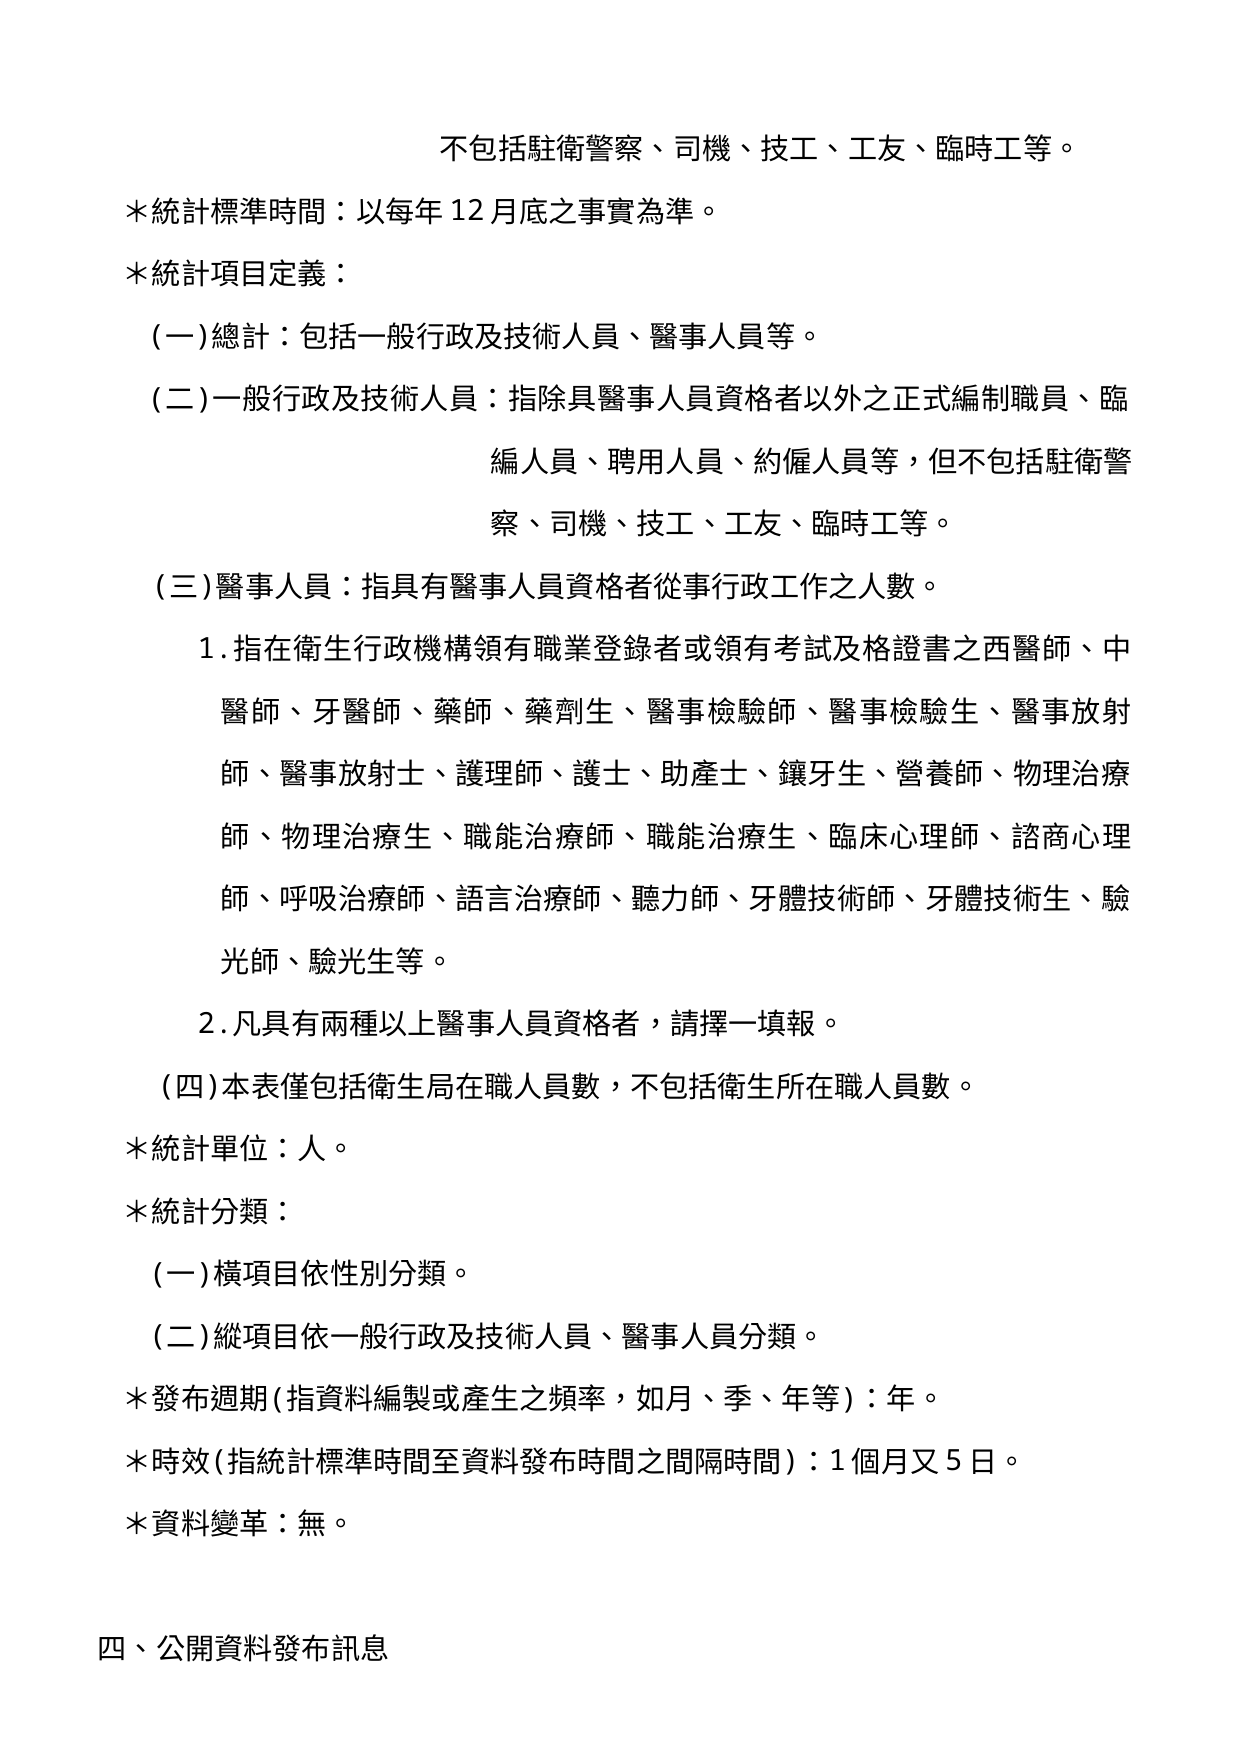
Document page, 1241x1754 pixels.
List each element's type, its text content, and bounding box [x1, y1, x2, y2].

table_header 不包括駐衛警察、司機、技工、工友、臨時工等。 ＊統計標準時間：以每年12月底之事實為準。 ＊統計項目定義： (一)總計：包括一般行政及技術人員、醫事人員等。 (二)一般行政及技術人員：指除具醫事人員資格者以外之正式編制職員、臨編人員、聘用人員、約僱人員等，但不包括駐衛警察、司機、技工、工友、臨時工等。 (三)醫事人員：指具有醫事人員資格者從事行政工作之人數。 1.指在衛生行政機構領有職業登錄者或領有考試及格證書之西醫師、中醫師、牙醫師、藥師、藥劑生、醫事檢驗師、醫事檢驗生、醫事放射師、醫事放射士、護理師、護士、助產士、鑲牙生、營養師、物理治療師、物理治療生、職能治療師、職能治療生、臨床心理師、諮商心理師、呼吸治療師、語言治療師、聽力師、牙體技術師、牙體技術生、驗光師、驗光生等。 2.凡具有兩種以上醫事人員資格者，請擇一填報。 (四)本表僅包括衛生局在職人員數，不包括衛生所在職人員數。 ＊統計單位：人。 ＊統計分類： (一)橫項目依性別分類。 (二)縱項目依一般行政及技術人員、醫事人員分類。 ＊發布週期(指資料編製或產生之頻率，如月、季、年等)：年。 ＊時效(指統計標準時間至資料發布時間之間隔時間)：1個月又5日。 ＊資料變革：無。 四、公開資料發布訊息 [86, 105, 1144, 1668]
